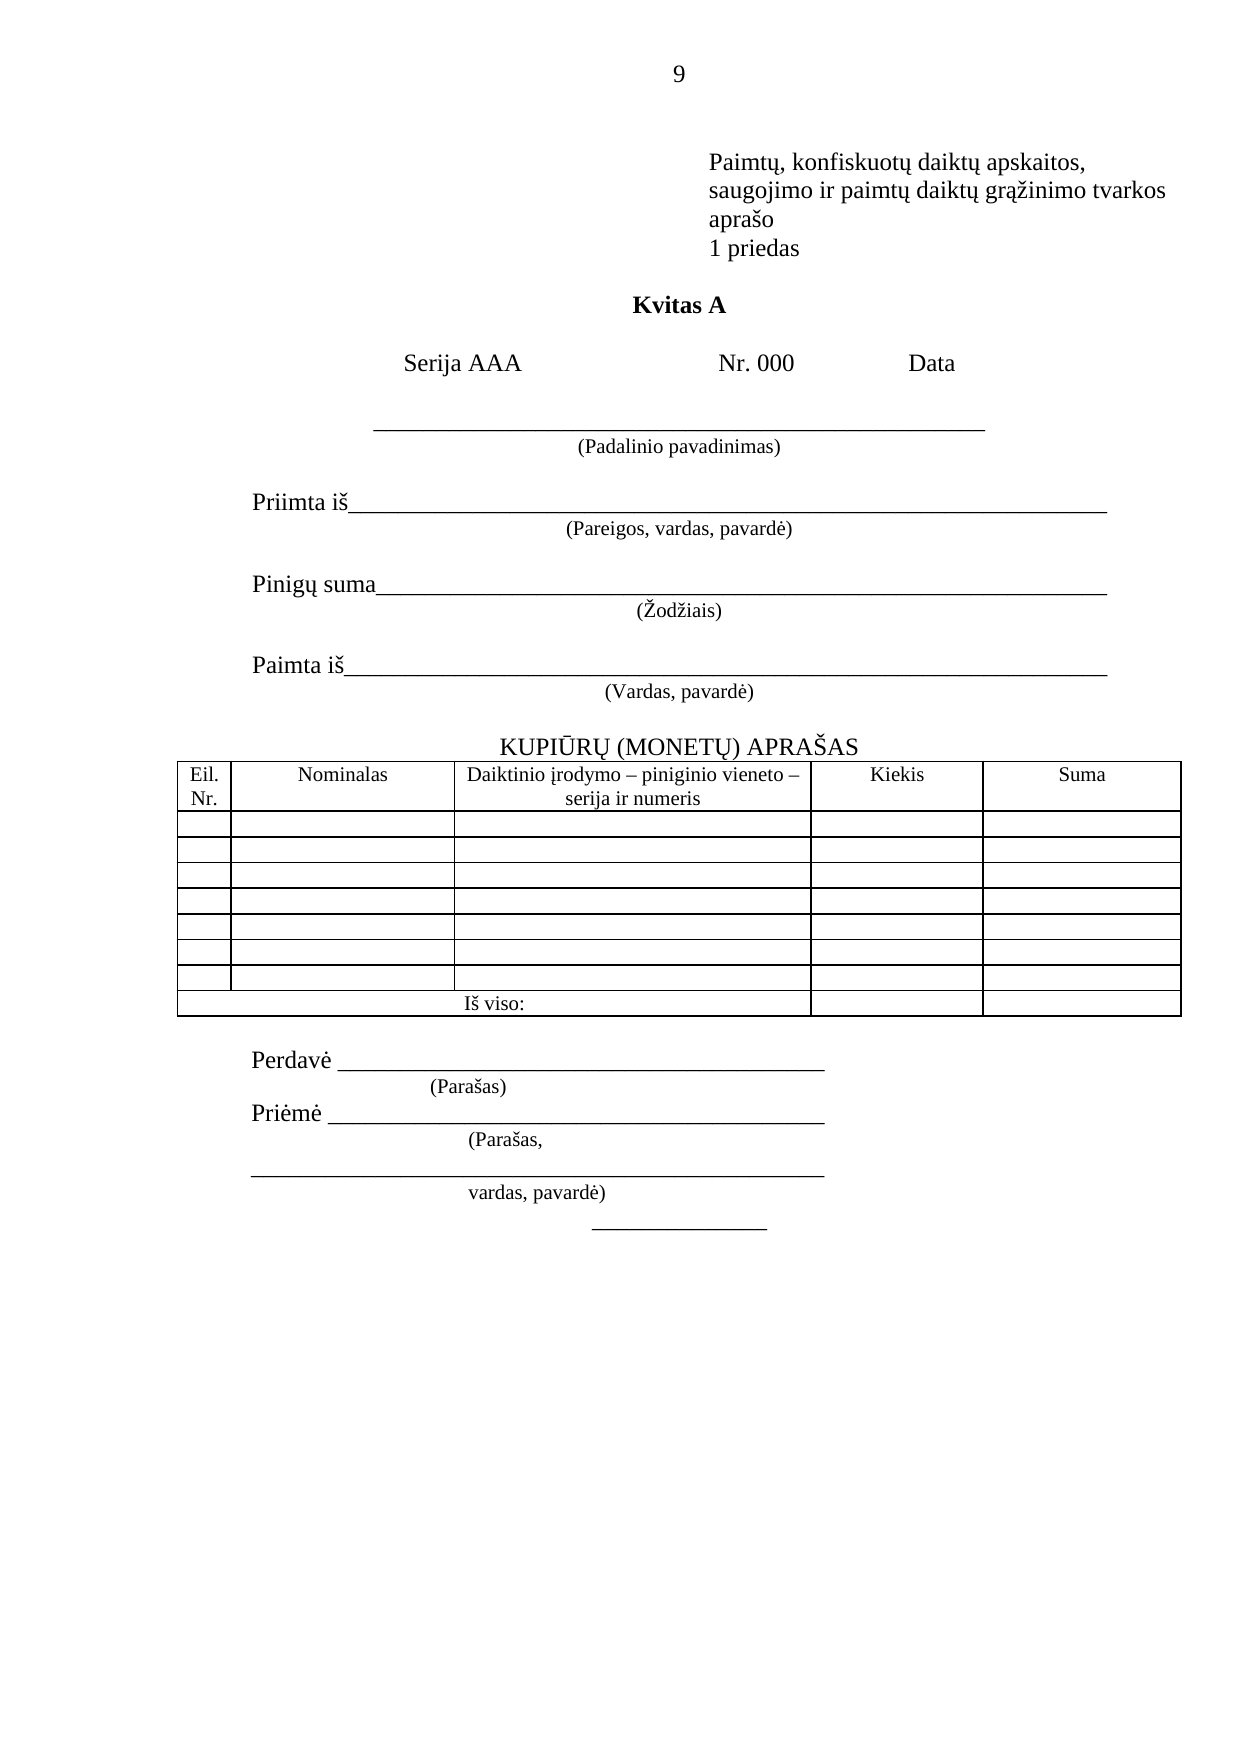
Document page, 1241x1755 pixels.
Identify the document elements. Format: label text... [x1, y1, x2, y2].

text Paimta iš [177, 650, 1181, 679]
text (Žodžiais) [177, 597, 1181, 622]
text KUPIŪRŲ (MONETŲ) APRAŠAS [177, 732, 1181, 761]
table_header Kiekis [812, 762, 982, 810]
table_header Suma [984, 762, 1180, 810]
text Priimta iš [177, 487, 1181, 516]
text 1 priedas [177, 233, 1181, 262]
text (Vardas, pavardė) [177, 679, 1181, 703]
table_cell [450, 940, 454, 964]
text (Parašas, [177, 1127, 1181, 1151]
text (Padalinio pavadinimas) [177, 434, 1181, 458]
text Perdavė [177, 1046, 1181, 1074]
text aprašo [177, 204, 1181, 233]
text Pinigų suma [177, 569, 1181, 597]
table_cell [455, 889, 459, 913]
text Paimtų, konfiskuotų daiktų apskaitos, [177, 147, 1181, 176]
table_cell [455, 966, 459, 990]
table_cell [455, 838, 459, 862]
text Priėmė [177, 1098, 1181, 1127]
text vardas, pavardė) [177, 1180, 1181, 1204]
table_header Nominalas [232, 762, 454, 810]
table_cell [455, 940, 459, 964]
table_cell [455, 863, 459, 887]
table_cell [455, 915, 459, 938]
table_cell [450, 889, 454, 913]
text ______________ [177, 1204, 1181, 1233]
table_cell [450, 915, 454, 938]
table_cell [450, 863, 454, 887]
text Kvitas A [177, 291, 1181, 319]
text saugojimo ir paimtų daiktų grąžinimo tvarkos [177, 176, 1181, 204]
table_cell [450, 812, 454, 836]
text (Parašas) [177, 1074, 1181, 1098]
table_cell [450, 966, 454, 990]
table_cell [455, 812, 459, 836]
text (Pareigos, vardas, pavardė) [177, 516, 1181, 540]
table_cell [450, 838, 454, 862]
text Serija AAA Nr. 000 Data [177, 348, 1181, 377]
